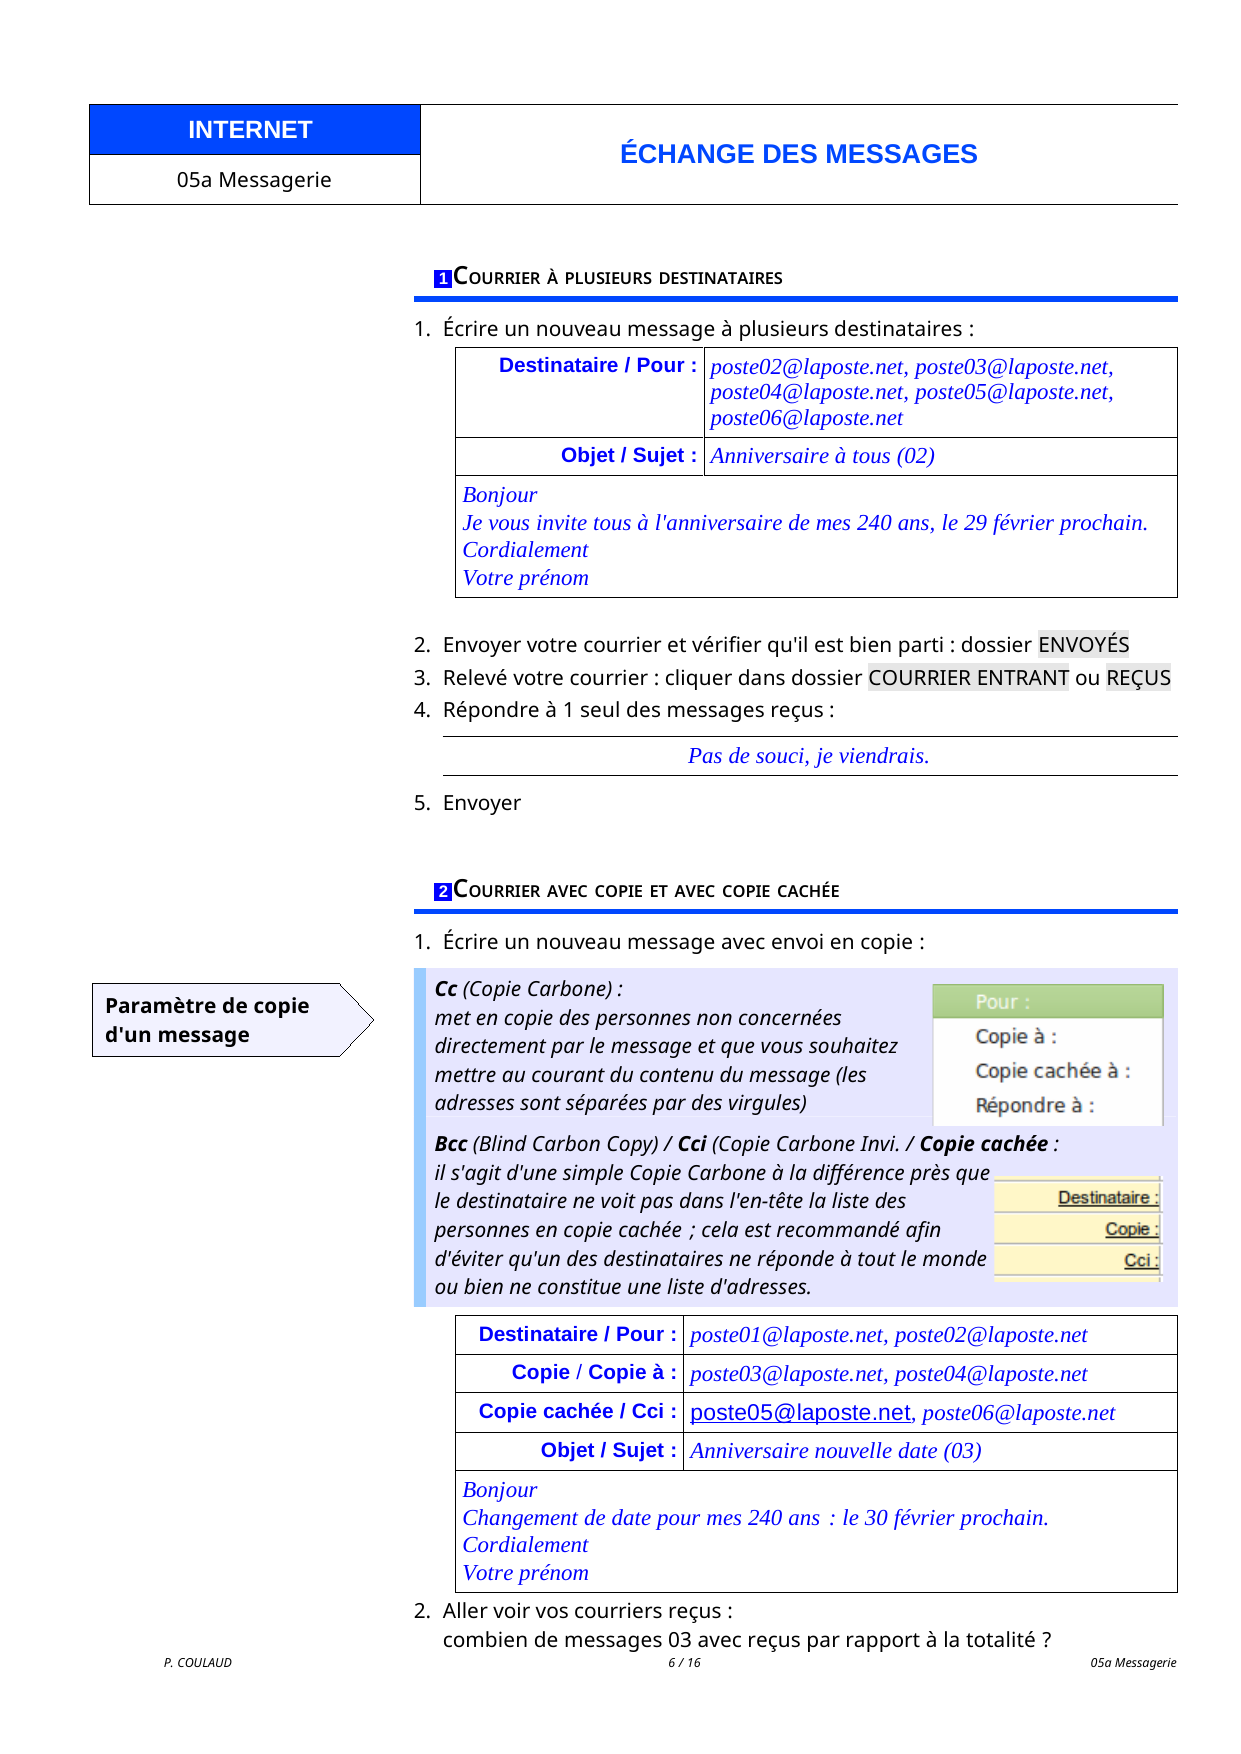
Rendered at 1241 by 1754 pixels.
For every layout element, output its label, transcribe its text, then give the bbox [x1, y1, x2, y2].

list Écrire un nouveau message à plusieurs destinataires : [413, 314, 1178, 343]
list Envoyer votre courrier et vérifier qu'il est bien parti : dossier ENVOYÉS [413, 630, 1178, 658]
table_cell Objet / Sujet : [456, 1433, 683, 1470]
subtitle Courrier à plusieurs destinataires [413, 254, 1178, 302]
text Bcc (Blind Carbon Copy) / Cci (Copie Carbone Invi. / Copie cachée : il s'agit d'une simple Copie Carbone à la différence près que le destinataire ne voit pas dans l'en-tête la liste des personnes en copie cachée ; cela est recommandé afin d'éviter qu'un des destinataires ne réponde à tout le monde ou bien ne constitue une liste d'adresses. [426, 1123, 1176, 1305]
table_header ÉCHANGE DES MESSAGES [421, 105, 1178, 204]
picture [932, 984, 1164, 1126]
table_header Destinataire / Pour : [456, 1316, 683, 1354]
table_header poste02@laposte.net, poste03@laposte.net, poste04@laposte.net, poste05@laposte.net, poste06@laposte.net [705, 348, 1177, 437]
table_header Destinataire / Pour : [456, 348, 703, 437]
text Cc (Copie Carbone) : met en copie des personnes non concernées directement par le message et que vous souhaitez mettre au courant du contenu du message (les adresses sont séparées par des virgules) [426, 970, 1176, 1117]
table_cell Copie / Copie à : [456, 1355, 683, 1392]
picture [994, 1176, 1164, 1282]
list Aller voir vos courriers reçus : combien de messages 03 avec reçus par rapport à la totalité ? [413, 1596, 1178, 1653]
text Pas de souci, je viendrais. [443, 737, 1178, 775]
table_cell poste03@laposte.net, poste04@laposte.net [684, 1355, 1177, 1392]
table_cell Copie cachée / Cci : [456, 1393, 683, 1432]
table_cell Anniversaire à tous (02) [705, 438, 1177, 475]
subtitle Courrier avec copie et avec copie cachée [413, 867, 1178, 914]
table_cell Objet / Sujet : [456, 438, 703, 475]
table_cell poste05@laposte.net, poste06@laposte.net [684, 1393, 1177, 1432]
table_cell 05a Messagerie [90, 155, 420, 204]
table_cell Bonjour Je vous invite tous à l'anniversaire de mes 240 ans, le 29 février prochain. Cordialement Votre prénom [456, 476, 1177, 597]
list Répondre à 1 seul des messages reçus : [413, 695, 1178, 724]
list Relevé votre courrier : cliquer dans dossier COURRIER ENTRANT ou REÇUS [413, 663, 1178, 691]
table_header poste01@laposte.net, poste02@laposte.net [684, 1316, 1177, 1354]
list Écrire un nouveau message avec envoi en copie : [413, 927, 1178, 955]
table_cell Bonjour Changement de date pour mes 240 ans : le 30 février prochain. Cordialement Votre prénom [456, 1471, 1177, 1592]
table_cell Anniversaire nouvelle date (03) [684, 1433, 1177, 1470]
table_header INTERNET [90, 105, 420, 154]
list Envoyer [413, 788, 1178, 817]
